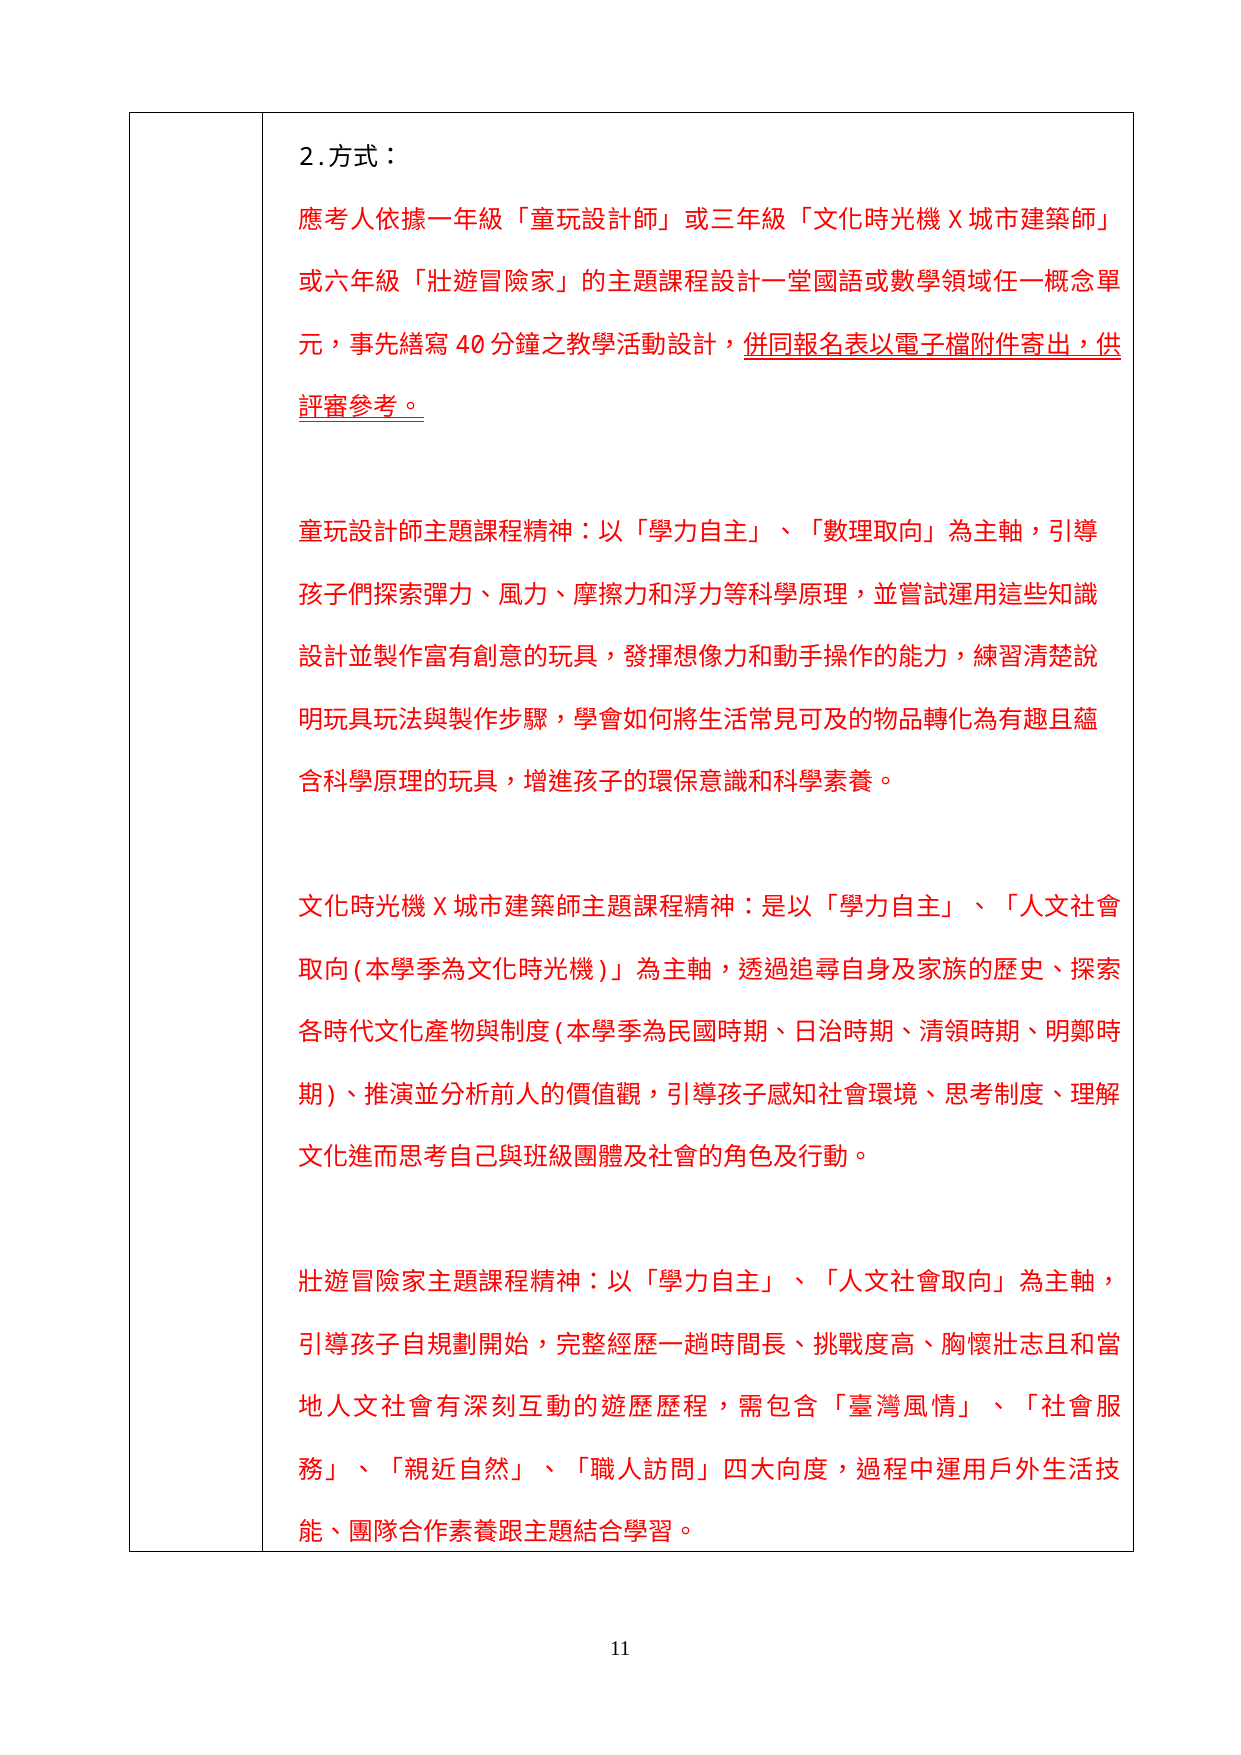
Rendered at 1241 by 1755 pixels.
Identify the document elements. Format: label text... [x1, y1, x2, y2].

table_header 2.方式： 應考人依據一年級「童玩設計師」或三年級「文化時光機X城市建築師」或六年級「壯遊冒險家」的主題課程設計一堂國語或數學領域任一概念單元，事先繕寫40分鐘之教學活動設計，併同報名表以電子檔附件寄出，供評審參考。 童玩設計師主題課程精神：以「學力自主」、「數理取向」為主軸，引導孩子們探索彈力、風力、摩擦力和浮力等科學原理，並嘗試運用這些知識設計並製作富有創意的玩具，發揮想像力和動手操作的能力，練習清楚說明玩具玩法與製作步驟，學會如何將生活常見可及的物品轉化為有趣且蘊含科學原理的玩具，增進孩子的環保意識和科學素養。 文化時光機X城市建築師主題課程精神：是以「學力自主」、「人文社會取向(本學季為文化時光機)」為主軸，透過追尋自身及家族的歷史、探索各時代文化產物與制度(本學季為民國時期、日治時期、清領時期、明鄭時期)、推演並分析前人的價值觀，引導孩子感知社會環境、思考制度、理解文化進而思考自己與班級團體及社會的角色及行動。 壯遊冒險家主題課程精神：以「學力自主」、「人文社會取向」為主軸，引導孩子自規劃開始，完整經歷一趟時間長、挑戰度高、胸懷壯志且和當地人文社會有深刻互動的遊歷歷程，需包含「臺灣風情」、「社會服務」、「親近自然」、「職人訪問」四大向度，過程中運用戶外生活技能、團隊合作素養跟主題結合學習。 [263, 113, 1133, 1551]
table_header [130, 113, 262, 1551]
